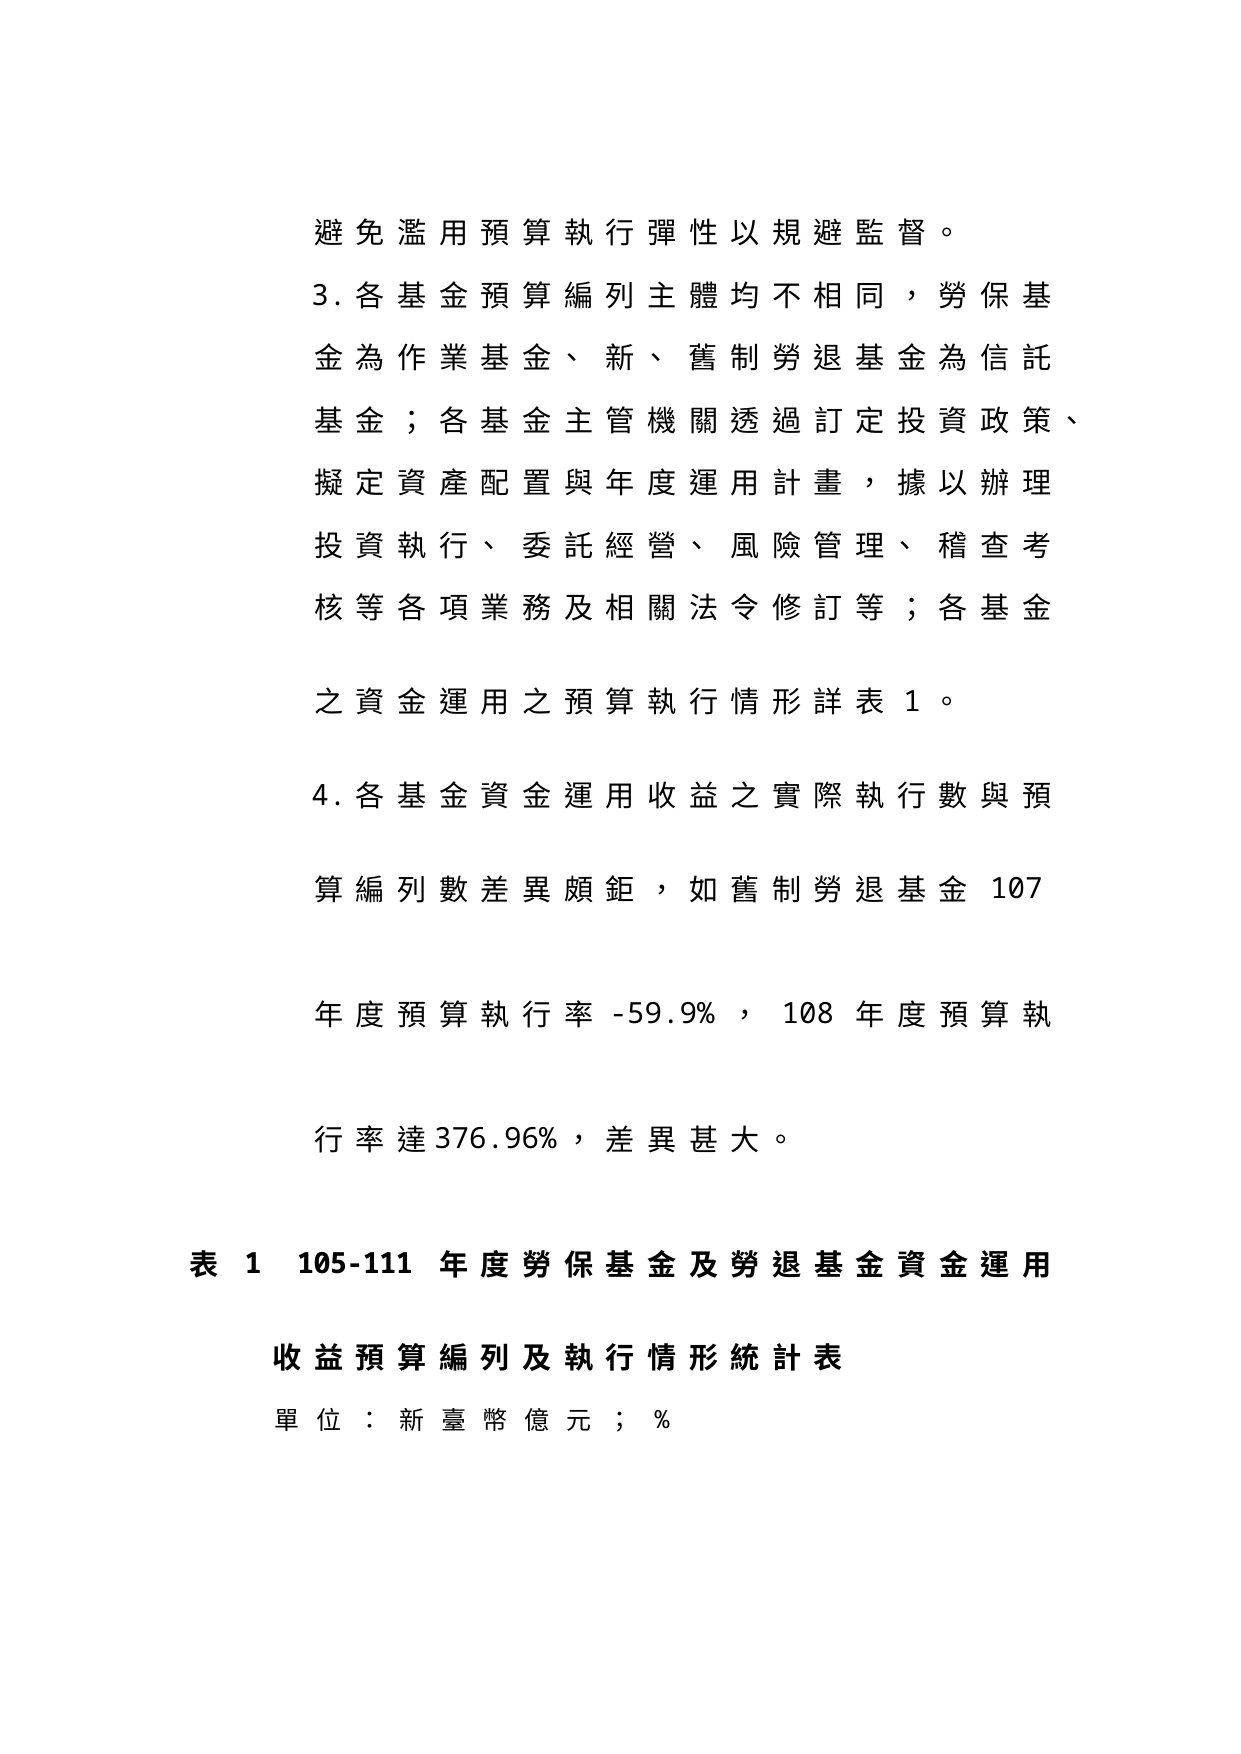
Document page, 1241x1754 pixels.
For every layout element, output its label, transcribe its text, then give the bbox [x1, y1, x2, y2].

text 3.各基金預算編列主體均不相同，勞保基金為作業基金、新、舊制勞退基金為信託基金；各基金主管機關透過訂定投資政策、擬定資產配置與年度運用計畫，據以辦理投資執行、委託經營、風險管理、稽查考核等各項業務及相關法令修訂等；各基金之資金運用之預算執行情形詳表1。 [271, 252, 1058, 752]
text 4.各基金資金運用收益之實際執行數與預算編列數差異頗鉅，如舊制勞退基金107年度預算執行率-59.9%，108年度預算執行率達376.96%，差異甚大。 [271, 752, 1058, 1189]
text 表1 105-111年度勞保基金及勞退基金資金運用收益預算編列及執行情形統計表 單位：新臺幣億元；% [183, 1189, 1058, 1439]
text 2.依據中央政府附屬單位預算執行要點第24點規定：「基金預算執行基本原則：（一）基金應加強財務控管，在可用財源範圍內推動各項業務計畫，…。」故作業基金雖得依預算法第89條準用第87條規定，將計畫經費執行超支部分併決算辦理，惟仍應本量入為出原則規劃與執行年度預算，避免濫用預算執行彈性以規避監督。 [271, 189, 1058, 252]
